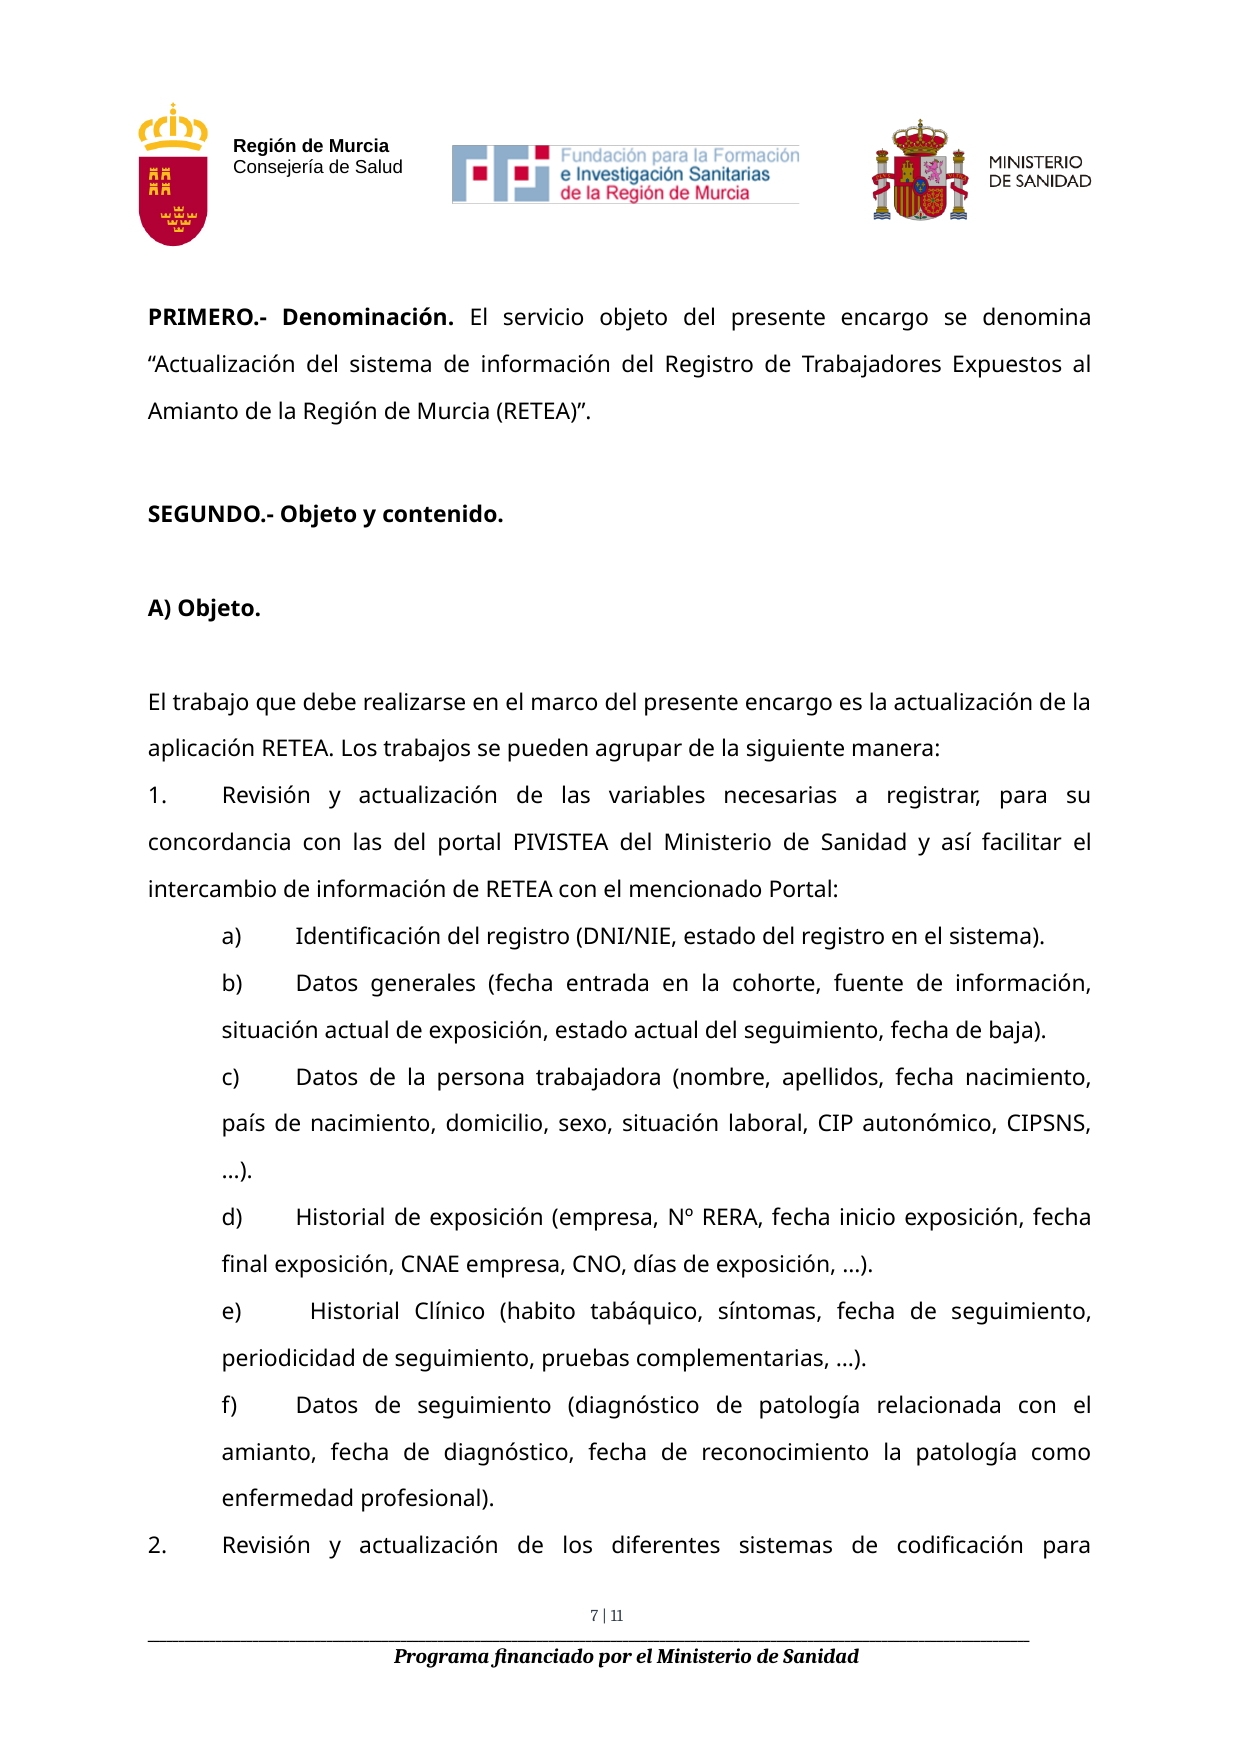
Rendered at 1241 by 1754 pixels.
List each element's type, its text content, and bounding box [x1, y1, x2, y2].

text a) Identificación del registro (DNI/NIE, estado del registro en el sistema). [148, 920, 1092, 951]
text A) Objeto. [148, 592, 1092, 623]
text PRIMERO.- Denominación. El servicio objeto del presente encargo se denomina “Actualización del sistema de información del Registro de Trabajadores Expuestos al Amianto de la Región de Murcia (RETEA)”. [148, 301, 1092, 426]
text d) Historial de exposición (empresa, Nº RERA, fecha inicio exposición, fecha final exposición, CNAE empresa, CNO, días de exposición, …). [221, 1201, 1092, 1279]
text 1. Revisión y actualización de las variables necesarias a registrar, para su concordancia con las del portal PIVISTEA del Ministerio de Sanidad y así facilitar el intercambio de información de RETEA con el mencionado Portal: [148, 779, 1092, 904]
text c) Datos de la persona trabajadora (nombre, apellidos, fecha nacimiento, país de nacimiento, domicilio, sexo, situación laboral, CIP autonómico, CIPSNS, …). [221, 1061, 1092, 1186]
text e) Historial Clínico (habito tabáquico, síntomas, fecha de seguimiento, periodicidad de seguimiento, pruebas complementarias, …). [221, 1295, 1092, 1373]
text b) Datos generales (fecha entrada en la cohorte, fuente de información, situación actual de exposición, estado actual del seguimiento, fecha de baja). [221, 967, 1092, 1045]
text f) Datos de seguimiento (diagnóstico de patología relacionada con el amianto, fecha de diagnóstico, fecha de reconocimiento la patología como enfermedad profesional). [221, 1389, 1092, 1514]
text 2. Revisión y actualización de los diferentes sistemas de codificación para [148, 1529, 1092, 1561]
text SEGUNDO.- Objeto y contenido. [148, 498, 1092, 529]
text El trabajo que debe realizarse en el marco del presente encargo es la actualización de la aplicación RETEA. Los trabajos se pueden agrupar de la siguiente manera: [148, 686, 1092, 764]
